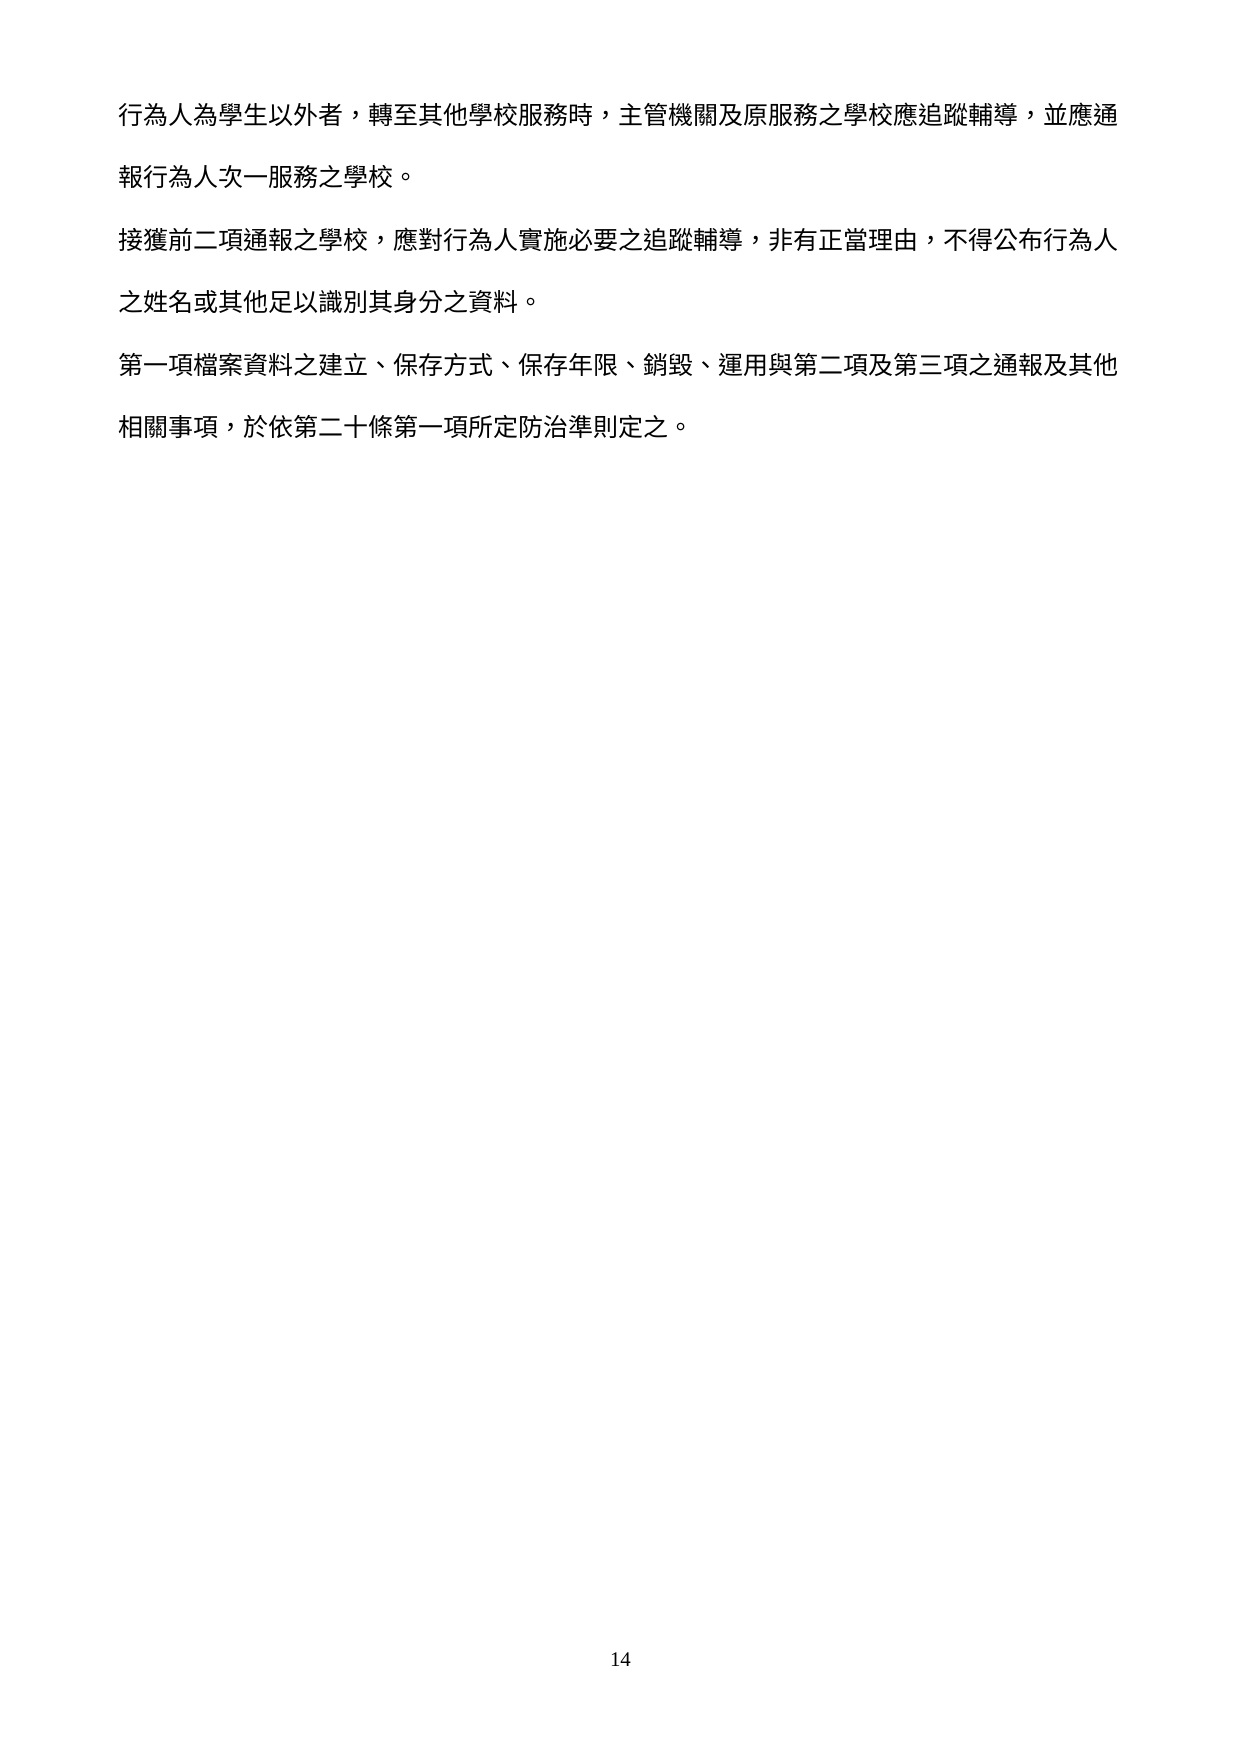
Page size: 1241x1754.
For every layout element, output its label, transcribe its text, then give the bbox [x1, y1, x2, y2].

text 行為人為學生以外者，轉至其他學校服務時，主管機關及原服務之學校應追蹤輔導，並應通報行為人次一服務之學校。 [118, 72, 1122, 197]
text 接獲前二項通報之學校，應對行為人實施必要之追蹤輔導，非有正當理由，不得公布行為人之姓名或其他足以識別其身分之資料。 [118, 197, 1122, 322]
text 第一項檔案資料之建立、保存方式、保存年限、銷毀、運用與第二項及第三項之通報及其他相關事項，於依第二十條第一項所定防治準則定之。 [118, 322, 1122, 447]
